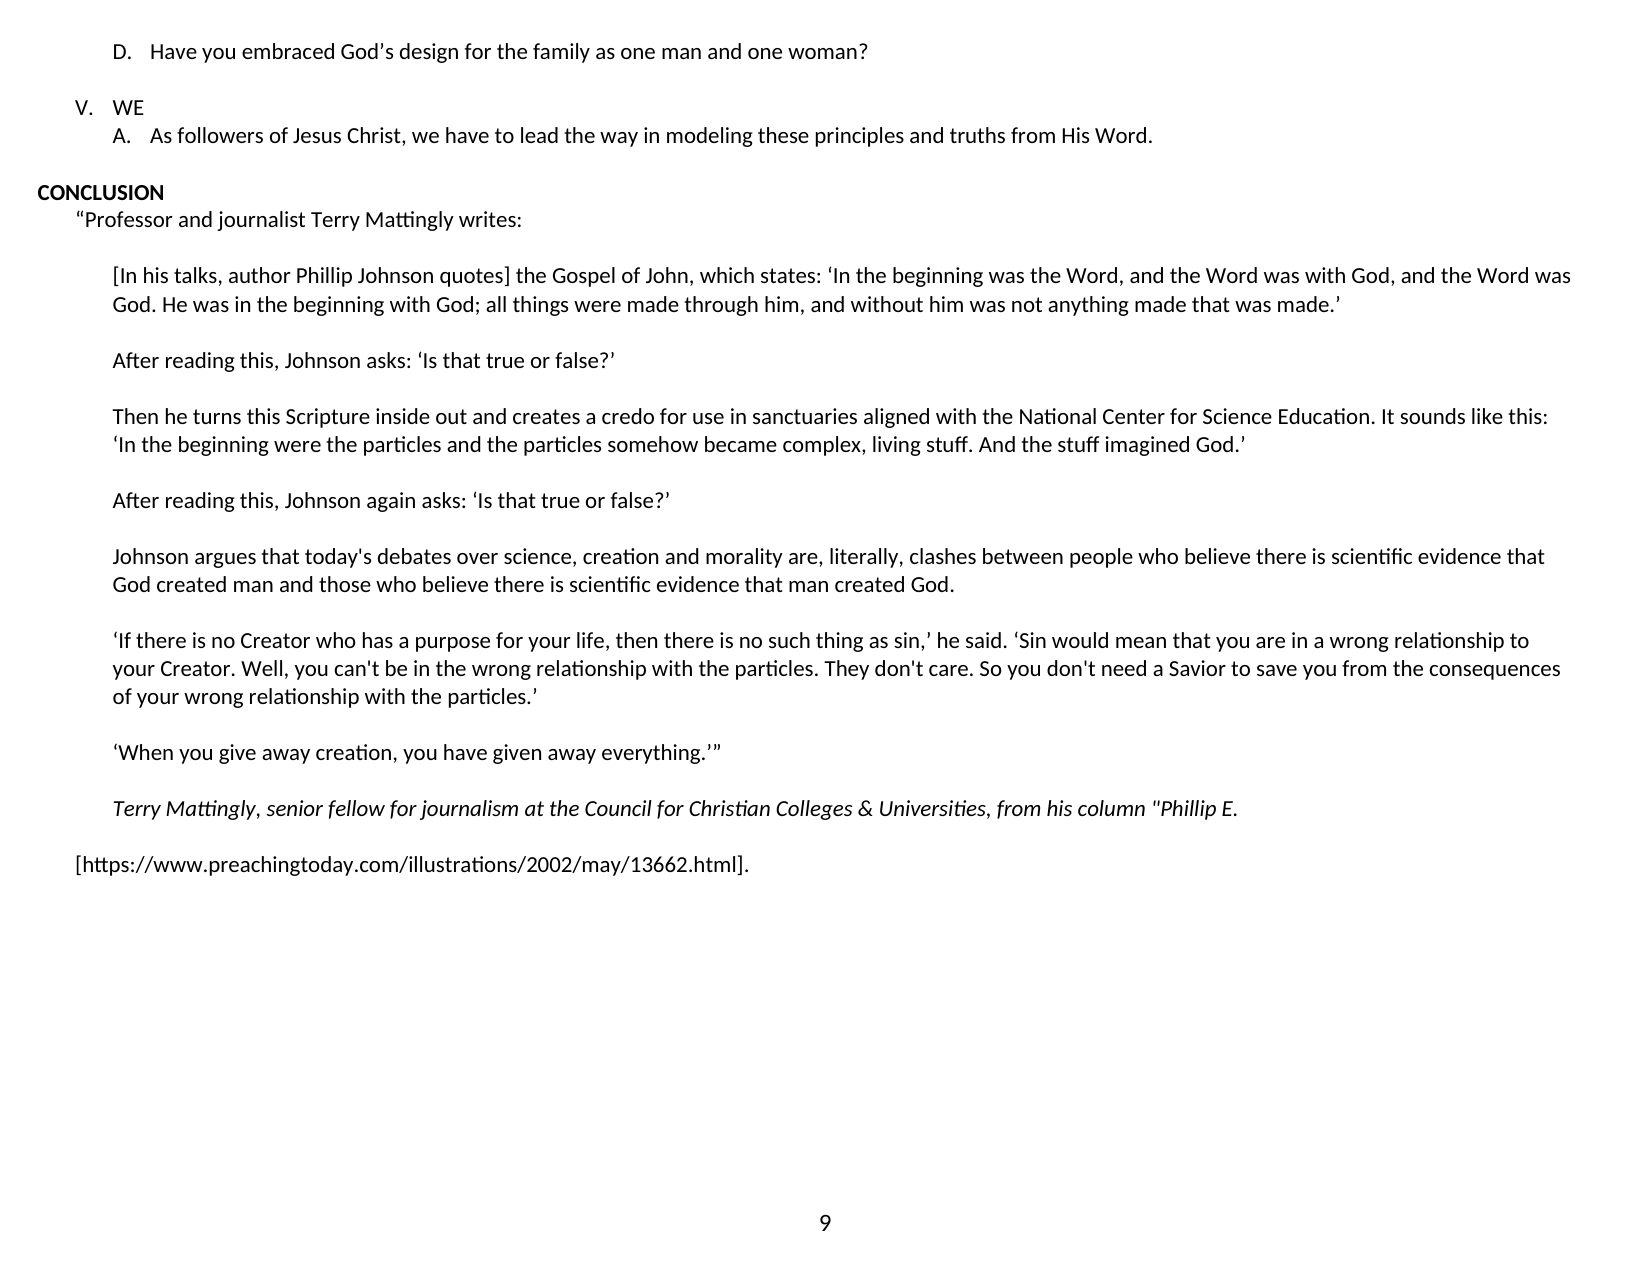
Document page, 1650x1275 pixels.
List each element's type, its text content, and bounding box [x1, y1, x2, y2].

text After reading this, Johnson asks: ‘Is that true or false?’ [112, 346, 1575, 374]
text ‘When you give away creation, you have given away everything.’” [112, 738, 1575, 766]
text Terry Mattingly, senior fellow for journalism at the Council for Christian Colleges & Universities, from his column "Phillip E. [112, 794, 1575, 822]
text ‘If there is no Creator who has a purpose for your life, then there is no such thing as sin,’ he said. ‘Sin would mean that you are in a wrong relationship to your Creator. Well, you can't be in the wrong relationship with the particles. They don't care. So you don't need a Savior to save you from the consequences of your wrong relationship with the particles.’ [112, 626, 1575, 710]
list WE [75, 93, 1612, 122]
list As followers of Jesus Christ, we have to lead the way in modeling these principles and truths from His Word. [112, 122, 1612, 149]
text [https://www.preachingtoday.com/illustrations/2002/may/13662.html]. [75, 850, 1612, 878]
text CONCLUSION [37, 178, 1612, 206]
list Have you embraced God’s design for the family as one man and one woman? [112, 37, 1612, 66]
text Then he turns this Scripture inside out and creates a credo for use in sanctuaries aligned with the National Center for Science Education. It sounds like this: ‘In the beginning were the particles and the particles somehow became complex, living stuff. And the stuff imagined God.’ [112, 402, 1575, 458]
text [In his talks, author Phillip Johnson quotes] the Gospel of John, which states: ‘In the beginning was the Word, and the Word was with God, and the Word was God. He was in the beginning with God; all things were made through him, and without him was not anything made that was made.’ [112, 262, 1575, 318]
text “Professor and journalist Terry Mattingly writes: [75, 206, 1612, 234]
text After reading this, Johnson again asks: ‘Is that true or false?’ [112, 486, 1575, 514]
text Johnson argues that today's debates over science, creation and morality are, literally, clashes between people who believe there is scientific evidence that God created man and those who believe there is scientific evidence that man created God. [112, 542, 1575, 598]
